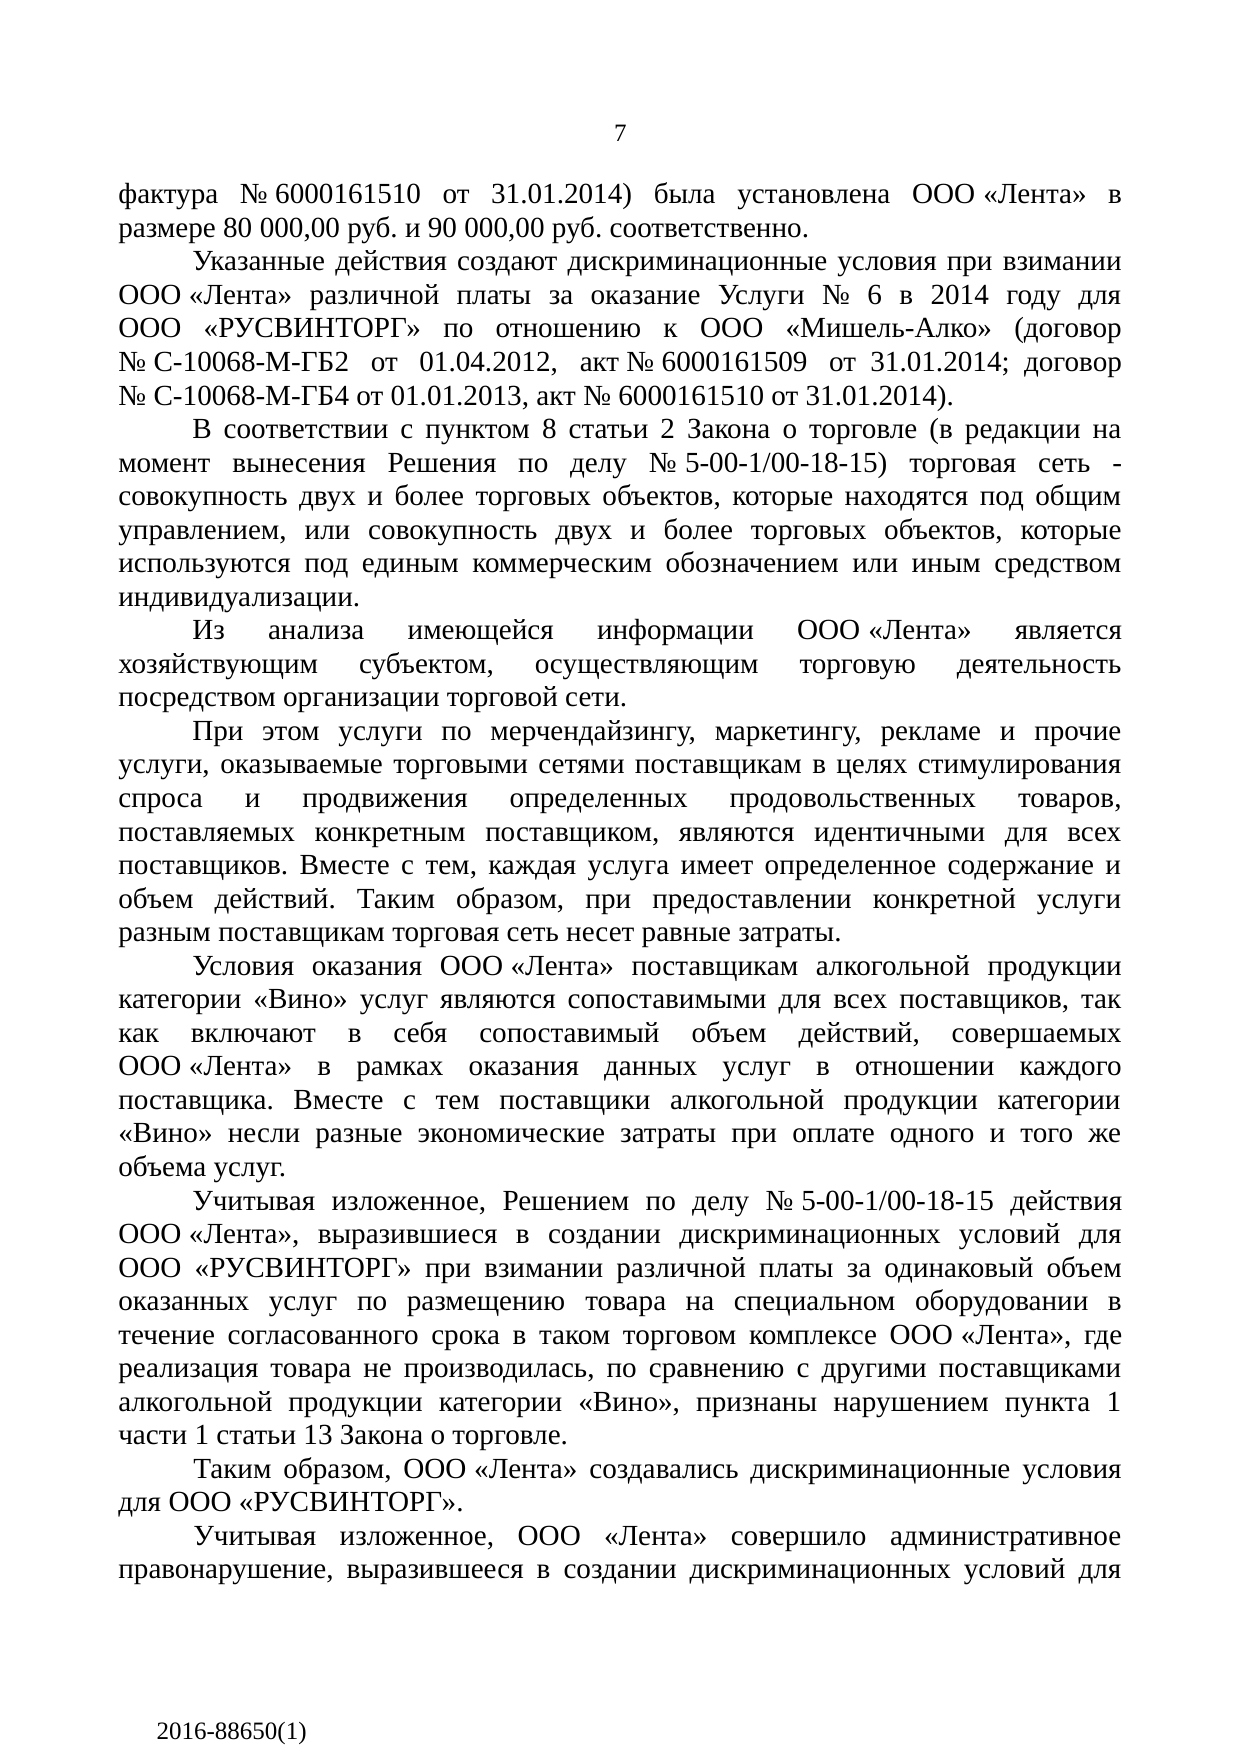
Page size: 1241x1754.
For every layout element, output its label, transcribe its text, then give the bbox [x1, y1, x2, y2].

text фактура № 6000161510 от 31.01.2014) была установлена ООО «Лента» в размере 80 000,00 руб. и 90 000,00 руб. соответственно. [118, 176, 1122, 243]
text В соответствии с пунктом 8 статьи 2 Закона о торговле (в редакции на момент вынесения Решения по делу № 5-00-1/00-18-15) торговая сеть - совокупность двух и более торговых объектов, которые находятся под общим управлением, или совокупность двух и более торговых объектов, которые используются под единым коммерческим обозначением или иным средством индивидуализации. [118, 411, 1122, 612]
text Учитывая изложенное, ООО «Лента» совершило административное правонарушение, выразившееся в создании дискриминационных условий для [118, 1518, 1122, 1585]
text Из анализа имеющейся информации ООО «Лента» является хозяйствующим субъектом, осуществляющим торговую деятельность посредством организации торговой сети. [118, 612, 1122, 713]
text Условия оказания ООО «Лента» поставщикам алкогольной продукции категории «Вино» услуг являются сопоставимыми для всех поставщиков, так как включают в себя сопоставимый объем действий, совершаемых ООО «Лента» в рамках оказания данных услуг в отношении каждого поставщика. Вместе с тем поставщики алкогольной продукции категории «Вино» несли разные экономические затраты при оплате одного и того же объема услуг. [118, 948, 1122, 1183]
text При этом услуги по мерчендайзингу, маркетингу, рекламе и прочие услуги, оказываемые торговыми сетями поставщикам в целях стимулирования спроса и продвижения определенных продовольственных товаров, поставляемых конкретным поставщиком, являются идентичными для всех поставщиков. Вместе с тем, каждая услуга имеет определенное содержание и объем действий. Таким образом, при предоставлении конкретной услуги разным поставщикам торговая сеть несет равные затраты. [118, 713, 1122, 948]
text Учитывая изложенное, Решением по делу № 5-00-1/00-18-15 действия ООО «Лента», выразившиеся в создании дискриминационных условий для ООО «РУСВИНТОРГ» при взимании различной платы за одинаковый объем оказанных услуг по размещению товара на специальном оборудовании в течение согласованного срока в таком торговом комплексе ООО «Лента», где реализация товара не производилась, по сравнению с другими поставщиками алкогольной продукции категории «Вино», признаны нарушением пункта 1 части 1 статьи 13 Закона о торговле. [118, 1183, 1122, 1451]
text Таким образом, ООО «Лента» создавались дискриминационные условия для ООО «РУСВИНТОРГ». [118, 1451, 1122, 1518]
text Указанные действия создают дискриминационные условия при взимании ООО «Лента» различной платы за оказание Услуги № 6 в 2014 году для ООО «РУСВИНТОРГ» по отношению к ООО «Мишель-Алко» (договор № С-10068-М-ГБ2 от 01.04.2012, акт № 6000161509 от 31.01.2014; договор № С-10068-М-ГБ4 от 01.01.2013, акт № 6000161510 от 31.01.2014). [118, 243, 1122, 411]
